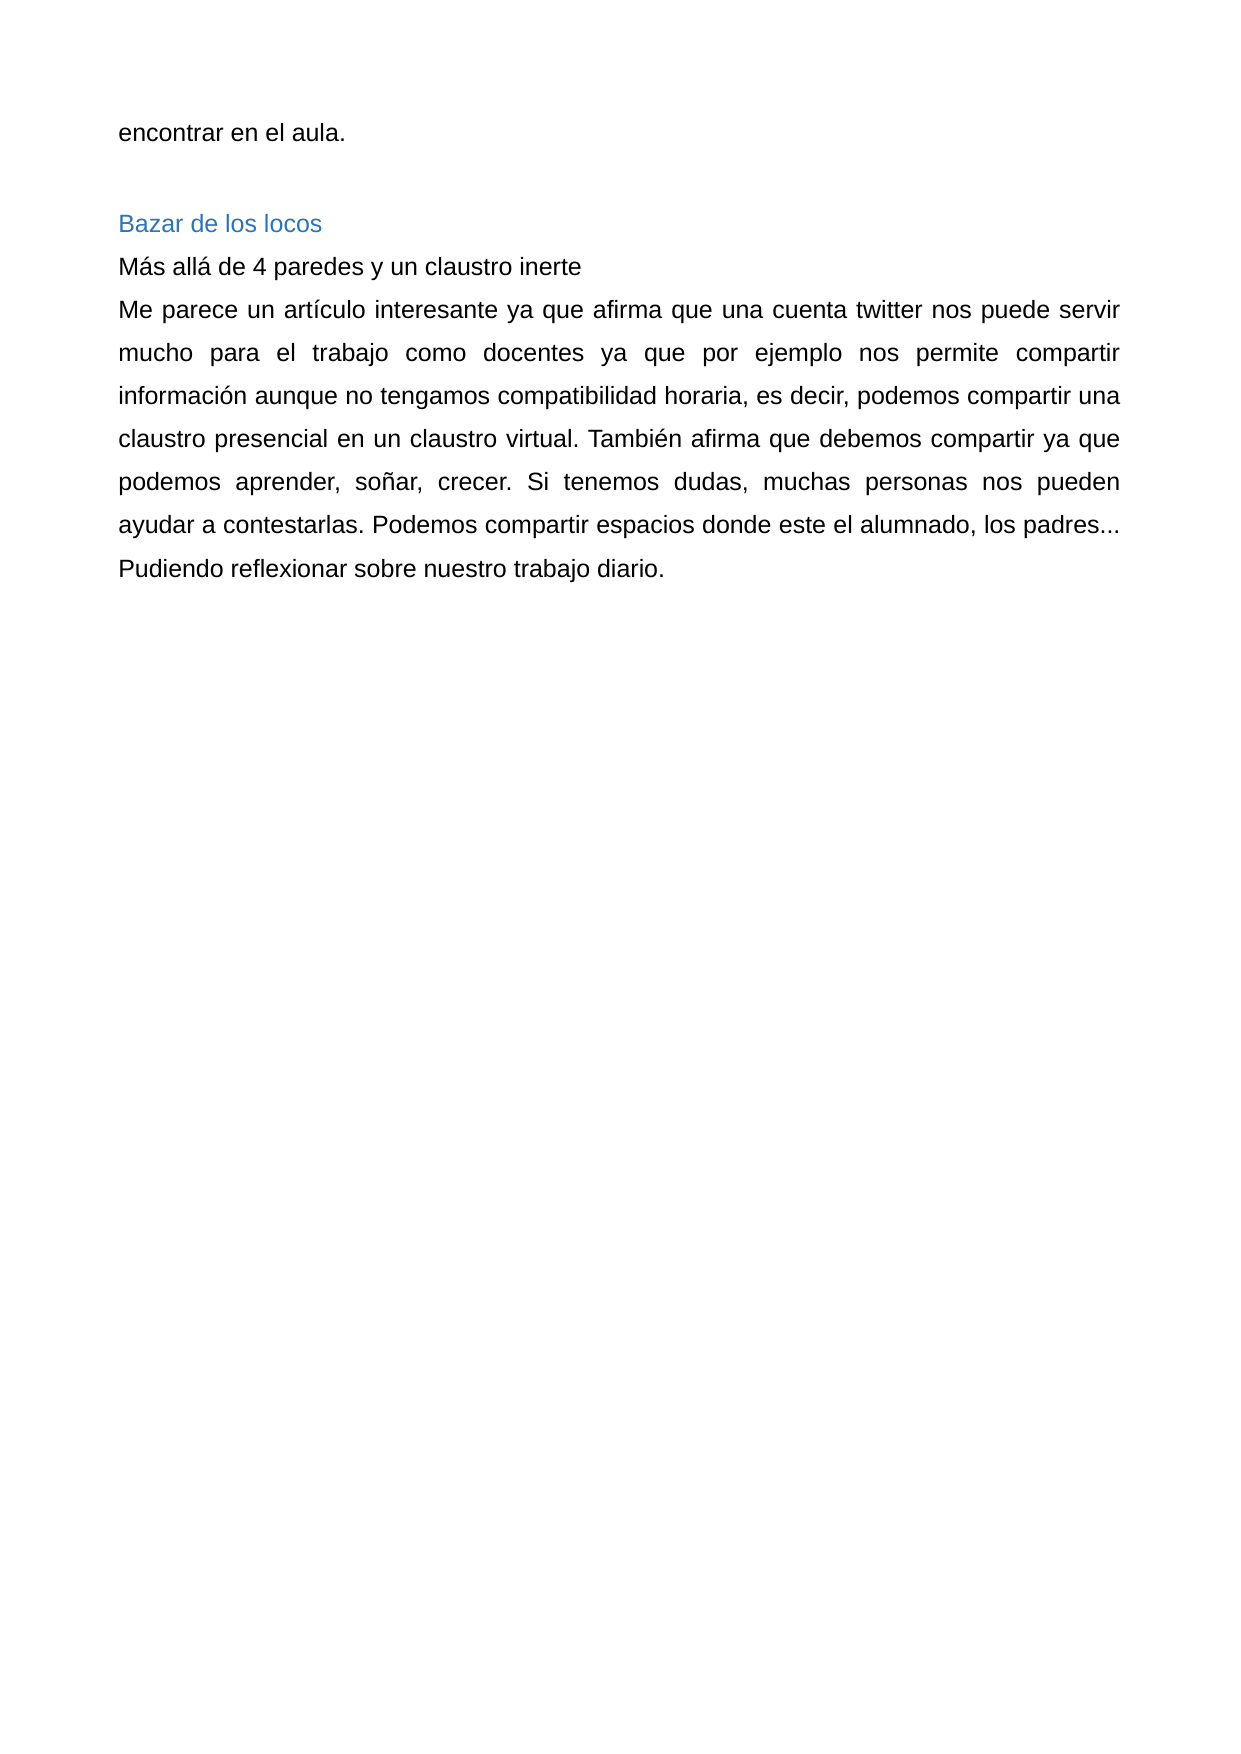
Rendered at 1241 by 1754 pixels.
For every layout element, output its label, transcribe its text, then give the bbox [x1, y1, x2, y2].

text Más allá de 4 paredes y un claustro inerte [118, 252, 1122, 280]
text Me parece un artículo interesante ya que afirma que una cuenta twitter nos puede servir mucho para el trabajo como docentes ya que por ejemplo nos permite compartir información aunque no tengamos compatibilidad horaria, es decir, podemos compartir una claustro presencial en un claustro virtual. También afirma que debemos compartir ya que podemos aprender, soñar, crecer. Si tenemos dudas, muchas personas nos pueden ayudar a contestarlas. Podemos compartir espacios donde este el alumnado, los padres... Pudiendo reflexionar sobre nuestro trabajo diario. [118, 295, 1122, 582]
text encontrar en el aula. [118, 118, 1122, 147]
subtitle Bazar de los locos [118, 208, 1122, 237]
